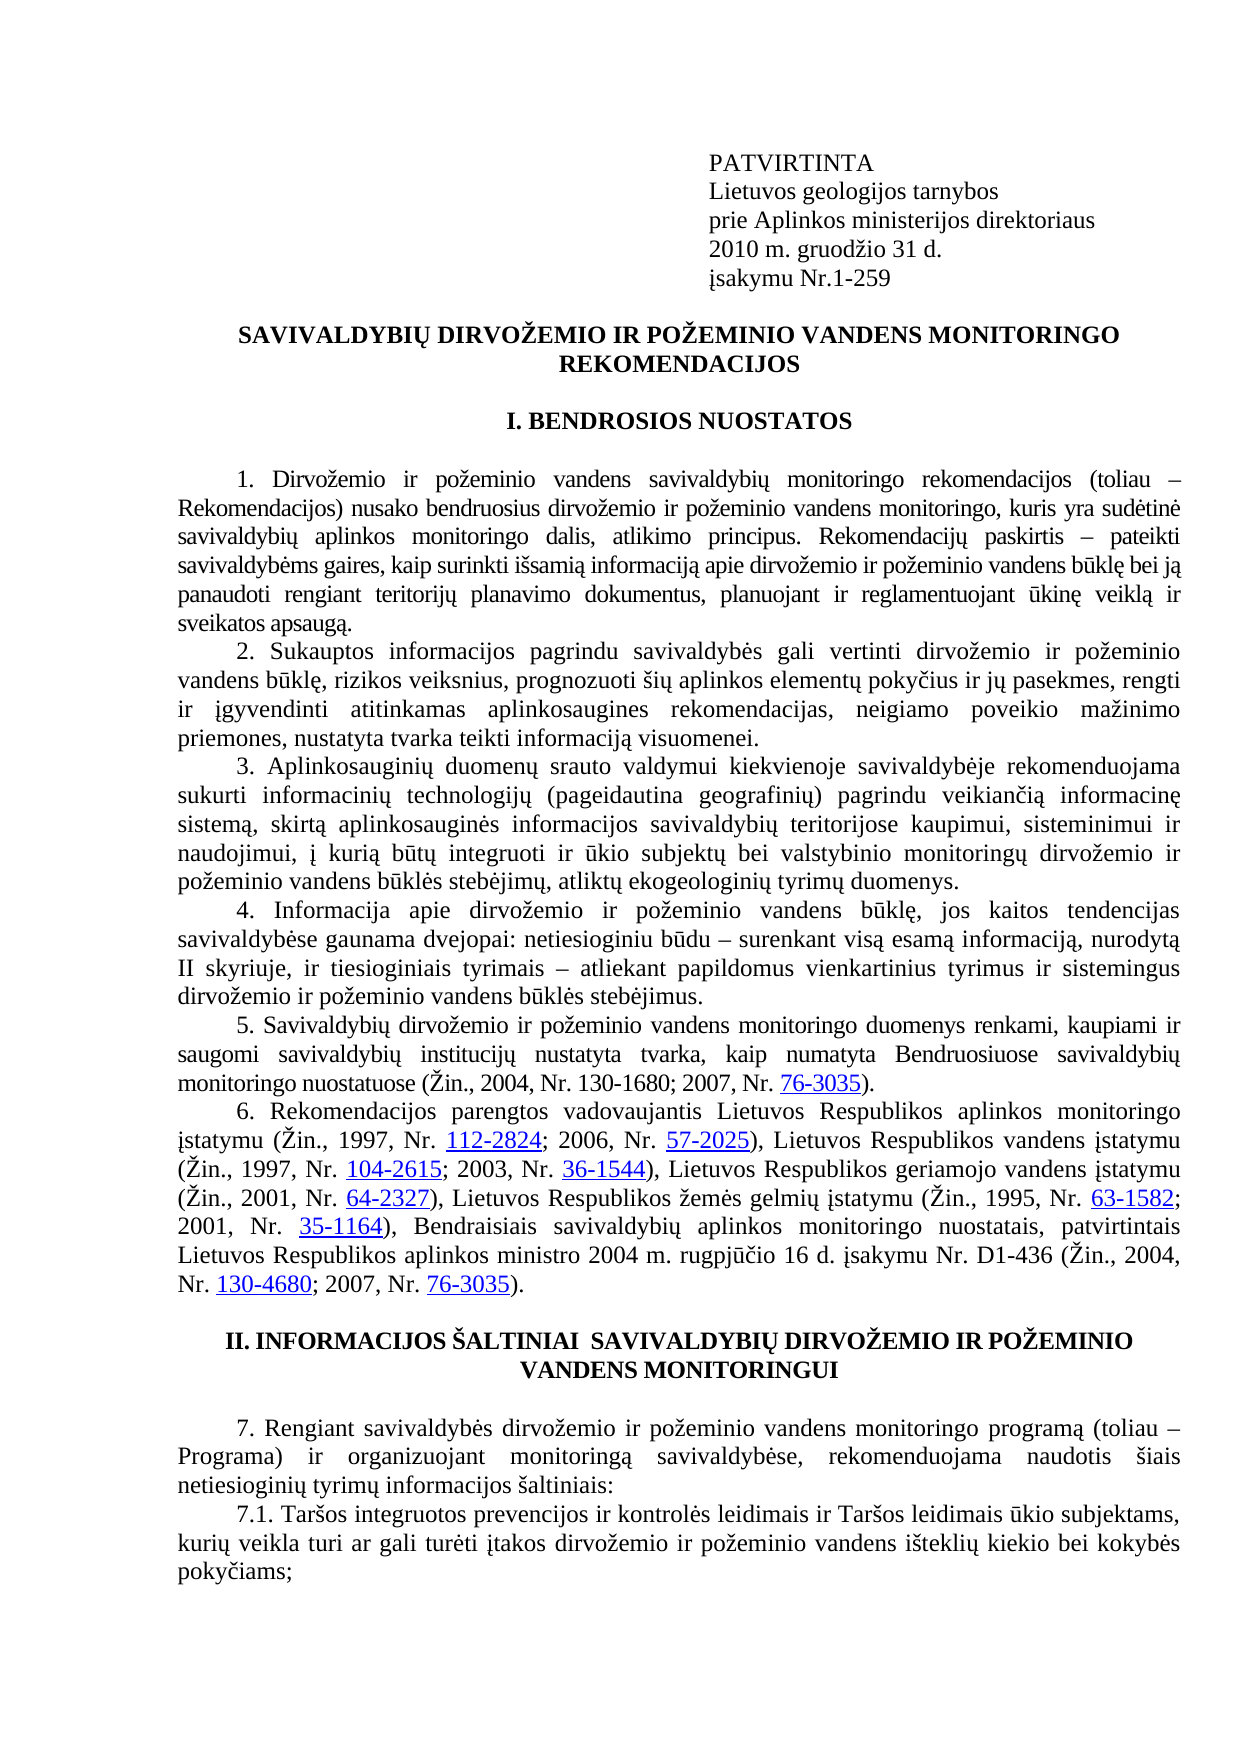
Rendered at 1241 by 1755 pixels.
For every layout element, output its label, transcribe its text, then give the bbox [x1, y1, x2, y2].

text PATVIRTINTA [177, 148, 1181, 176]
text 6. Rekomendacijos parengtos vadovaujantis Lietuvos Respublikos aplinkos monitoringo įstatymu (Žin., 1997, Nr. 112-2824; 2006, Nr. 57-2025), Lietuvos Respublikos vandens įstatymu (Žin., 1997, Nr. 104-2615; 2003, Nr. 36-1544), Lietuvos Respublikos geriamojo vandens įstatymu (Žin., 2001, Nr. 64-2327), Lietuvos Respublikos žemės gelmių įstatymu (Žin., 1995, Nr. 63-1582; 2001, Nr. 35-1164), Bendraisiais savivaldybių aplinkos monitoringo nuostatais, patvirtintais Lietuvos Respublikos aplinkos ministro 2004 m. rugpjūčio 16 d. įsakymu Nr. D1-436 (Žin., 2004, Nr. 130-4680; 2007, Nr. 76-3035). [177, 1096, 1181, 1298]
text prie Aplinkos ministerijos direktoriaus [177, 205, 1181, 234]
text 5. Savivaldybių dirvožemio ir požeminio vandens monitoringo duomenys renkami, kaupiami ir saugomi savivaldybių institucijų nustatyta tvarka, kaip numatyta Bendruosiuose savivaldybių monitoringo nuostatuose (Žin., 2004, Nr. 130-1680; 2007, Nr. 76-3035). [177, 1010, 1181, 1096]
text 1. Dirvožemio ir požeminio vandens savivaldybių monitoringo rekomendacijos (toliau –Rekomendacijos) nusako bendruosius dirvožemio ir požeminio vandens monitoringo, kuris yra sudėtinė savivaldybių aplinkos monitoringo dalis, atlikimo principus. Rekomendacijų paskirtis – pateikti savivaldybėms gaires, kaip surinkti išsamią informaciją apie dirvožemio ir požeminio vandens būklę bei ją panaudoti rengiant teritorijų planavimo dokumentus, planuojant ir reglamentuojant ūkinę veiklą ir sveikatos apsaugą. [177, 464, 1181, 636]
text I. BENDROSIOS NUOSTATOS [177, 406, 1181, 435]
text 4. Informacija apie dirvožemio ir požeminio vandens būklę, jos kaitos tendencijas savivaldybėse gaunama dvejopai: netiesioginiu būdu – surenkant visą esamą informaciją, nurodytą II skyriuje, ir tiesioginiais tyrimais – atliekant papildomus vienkartinius tyrimus ir sistemingus dirvožemio ir požeminio vandens būklės stebėjimus. [177, 895, 1181, 1010]
text 2010 m. gruodžio 31 d. [177, 234, 1181, 263]
text II. INFORMACIJOS ŠALTINIAI savivaldybių DIRVOŽEMIO IR POŽEMINIO VANDENS monitoringui [177, 1326, 1181, 1384]
text SAVIVALDYBIŲ Dirvožemio ir požeminio vandens monitoringO REKOMENDACIJos [177, 320, 1181, 378]
text 7. Rengiant savivaldybės dirvožemio ir požeminio vandens monitoringo programą (toliau –Programa) ir organizuojant monitoringą savivaldybėse, rekomenduojama naudotis šiais netiesioginių tyrimų informacijos šaltiniais: [177, 1413, 1181, 1499]
text 7.1. Taršos integruotos prevencijos ir kontrolės leidimais ir Taršos leidimais ūkio subjektams, kurių veikla turi ar gali turėti įtakos dirvožemio ir požeminio vandens išteklių kiekio bei kokybės pokyčiams; [177, 1499, 1181, 1585]
text Lietuvos geologijos tarnybos [177, 176, 1181, 205]
text įsakymu Nr.1-259 [177, 263, 1181, 291]
text 3. Aplinkosauginių duomenų srauto valdymui kiekvienoje savivaldybėje rekomenduojama sukurti informacinių technologijų (pageidautina geografinių) pagrindu veikiančią informacinę sistemą, skirtą aplinkosauginės informacijos savivaldybių teritorijose kaupimui, sisteminimui ir naudojimui, į kurią būtų integruoti ir ūkio subjektų bei valstybinio monitoringų dirvožemio ir požeminio vandens būklės stebėjimų, atliktų ekogeologinių tyrimų duomenys. [177, 751, 1181, 895]
text 2. Sukauptos informacijos pagrindu savivaldybės gali vertinti dirvožemio ir požeminio vandens būklę, rizikos veiksnius, prognozuoti šių aplinkos elementų pokyčius ir jų pasekmes, rengti ir įgyvendinti atitinkamas aplinkosaugines rekomendacijas, neigiamo poveikio mažinimo priemones, nustatyta tvarka teikti informaciją visuomenei. [177, 636, 1181, 751]
